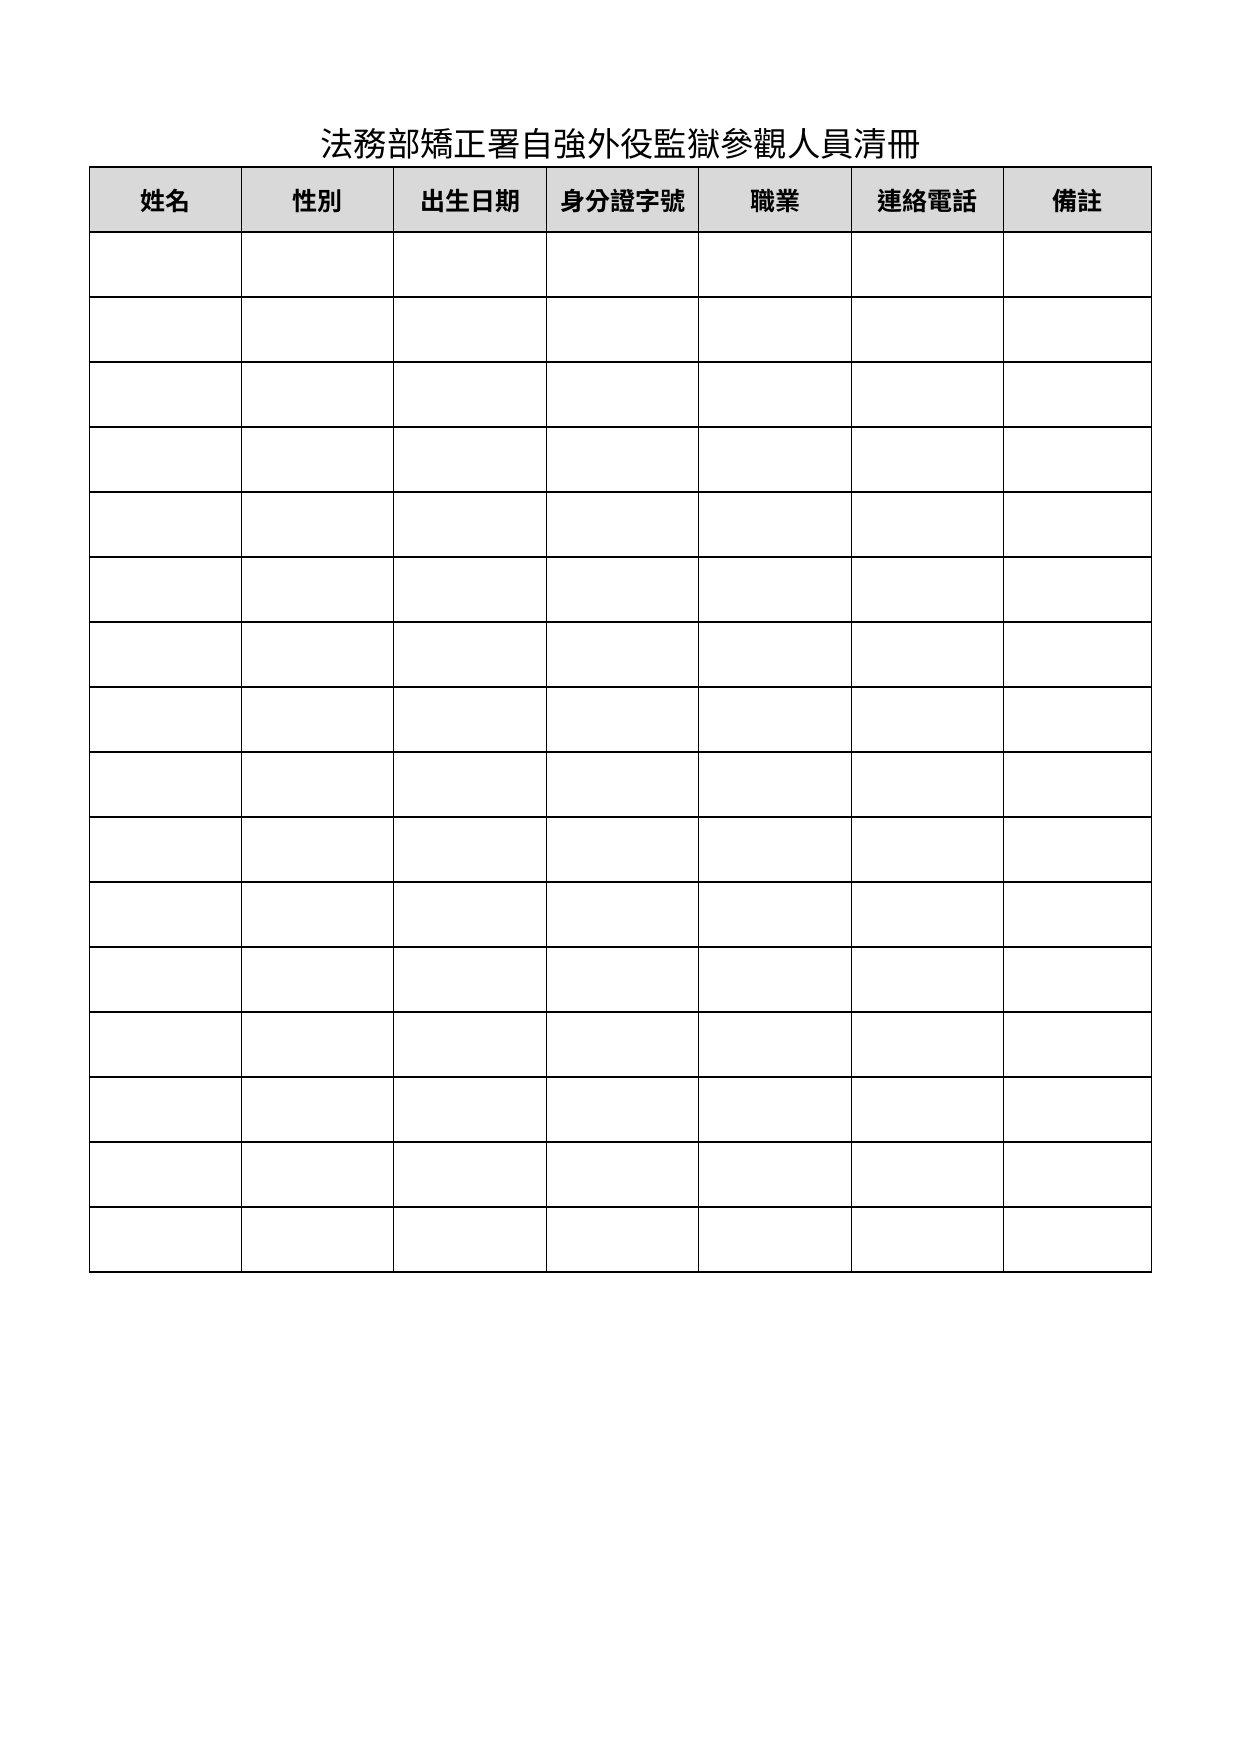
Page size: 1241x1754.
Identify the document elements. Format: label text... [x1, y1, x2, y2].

table_cell [1004, 298, 1151, 361]
table_cell [242, 818, 393, 881]
table_cell [242, 233, 393, 296]
table_cell [90, 1013, 241, 1076]
table_cell [242, 1078, 393, 1141]
table_cell [242, 1143, 393, 1206]
table_cell [242, 298, 393, 361]
table_cell [547, 1143, 698, 1206]
table_cell [1004, 688, 1151, 751]
table_header 性別 [242, 168, 393, 231]
table_cell [699, 1208, 851, 1271]
table_cell [547, 1078, 698, 1141]
table_cell [1004, 493, 1151, 556]
table_cell [699, 1143, 851, 1206]
table_cell [852, 753, 1003, 816]
table_cell [852, 493, 1003, 556]
table_cell [242, 688, 393, 751]
table_cell [852, 948, 1003, 1011]
table_cell [547, 298, 698, 361]
table_cell [547, 753, 698, 816]
table_cell [547, 623, 698, 686]
table_cell [1004, 818, 1151, 881]
table_cell [699, 948, 851, 1011]
table_cell [1004, 883, 1151, 946]
table_cell [699, 363, 851, 426]
table_cell [90, 688, 241, 751]
table_cell [90, 1208, 241, 1271]
table_cell [90, 883, 241, 946]
table_cell [852, 298, 1003, 361]
table_header 連絡電話 [852, 168, 1003, 231]
table_cell [394, 428, 546, 491]
table_cell [394, 493, 546, 556]
table_cell [90, 428, 241, 491]
table_cell [699, 558, 851, 621]
table_cell [242, 883, 393, 946]
table_cell [90, 233, 241, 296]
table_cell [242, 493, 393, 556]
table_cell [699, 298, 851, 361]
table_cell [242, 363, 393, 426]
table_cell [1004, 623, 1151, 686]
table_cell [1004, 1078, 1151, 1141]
table_cell [852, 1208, 1003, 1271]
table_cell [242, 558, 393, 621]
table_cell [394, 688, 546, 751]
table_cell [90, 363, 241, 426]
table_cell [547, 428, 698, 491]
table_cell [394, 818, 546, 881]
table_cell [699, 623, 851, 686]
table_cell [699, 1078, 851, 1141]
table_cell [699, 688, 851, 751]
table_cell [699, 883, 851, 946]
table_header 出生日期 [394, 168, 546, 231]
table_cell [547, 233, 698, 296]
table_cell [394, 363, 546, 426]
table_cell [852, 883, 1003, 946]
table_cell [699, 753, 851, 816]
table_cell [242, 1013, 393, 1076]
table_cell [1004, 753, 1151, 816]
table_cell [242, 623, 393, 686]
table_cell [394, 233, 546, 296]
table_cell [1004, 558, 1151, 621]
table_cell [547, 1013, 698, 1076]
table_header 姓名 [90, 168, 241, 231]
table_cell [699, 233, 851, 296]
table_header 職業 [699, 168, 851, 231]
table_cell [90, 1078, 241, 1141]
table_cell [394, 948, 546, 1011]
table_cell [394, 298, 546, 361]
table_cell [242, 948, 393, 1011]
table_cell [852, 233, 1003, 296]
table_cell [547, 1208, 698, 1271]
table_cell [547, 493, 698, 556]
table_cell [90, 948, 241, 1011]
table_cell [90, 558, 241, 621]
table_cell [394, 558, 546, 621]
table_cell [90, 818, 241, 881]
table_cell [394, 753, 546, 816]
table_cell [1004, 1143, 1151, 1206]
table_cell [699, 1013, 851, 1076]
table_cell [547, 883, 698, 946]
table_cell [852, 363, 1003, 426]
table_cell [90, 623, 241, 686]
table_cell [852, 1143, 1003, 1206]
table_cell [852, 1078, 1003, 1141]
table_cell [699, 493, 851, 556]
table_cell [547, 558, 698, 621]
table_cell [394, 1078, 546, 1141]
text 法務部矯正署自強外役監獄參觀人員清冊 [89, 118, 1152, 166]
table_cell [699, 818, 851, 881]
table_cell [852, 688, 1003, 751]
table_cell [1004, 948, 1151, 1011]
table_header 備註 [1004, 168, 1151, 231]
table_cell [90, 753, 241, 816]
table_cell [90, 298, 241, 361]
table_cell [90, 493, 241, 556]
table_cell [90, 1143, 241, 1206]
table_cell [394, 1013, 546, 1076]
table_cell [852, 558, 1003, 621]
table_header 身分證字號 [547, 168, 698, 231]
table_cell [852, 818, 1003, 881]
table_cell [242, 1208, 393, 1271]
table_cell [394, 883, 546, 946]
table_cell [852, 428, 1003, 491]
table_cell [699, 428, 851, 491]
table_cell [547, 818, 698, 881]
table_cell [852, 1013, 1003, 1076]
table_cell [547, 688, 698, 751]
table_cell [1004, 233, 1151, 296]
table_cell [1004, 1013, 1151, 1076]
table_cell [1004, 1208, 1151, 1271]
table_cell [394, 623, 546, 686]
table_cell [1004, 428, 1151, 491]
table_cell [852, 623, 1003, 686]
table_cell [394, 1143, 546, 1206]
table_cell [242, 753, 393, 816]
table_cell [547, 363, 698, 426]
table_cell [242, 428, 393, 491]
table_cell [394, 1208, 546, 1271]
table_cell [547, 948, 698, 1011]
table_cell [1004, 363, 1151, 426]
